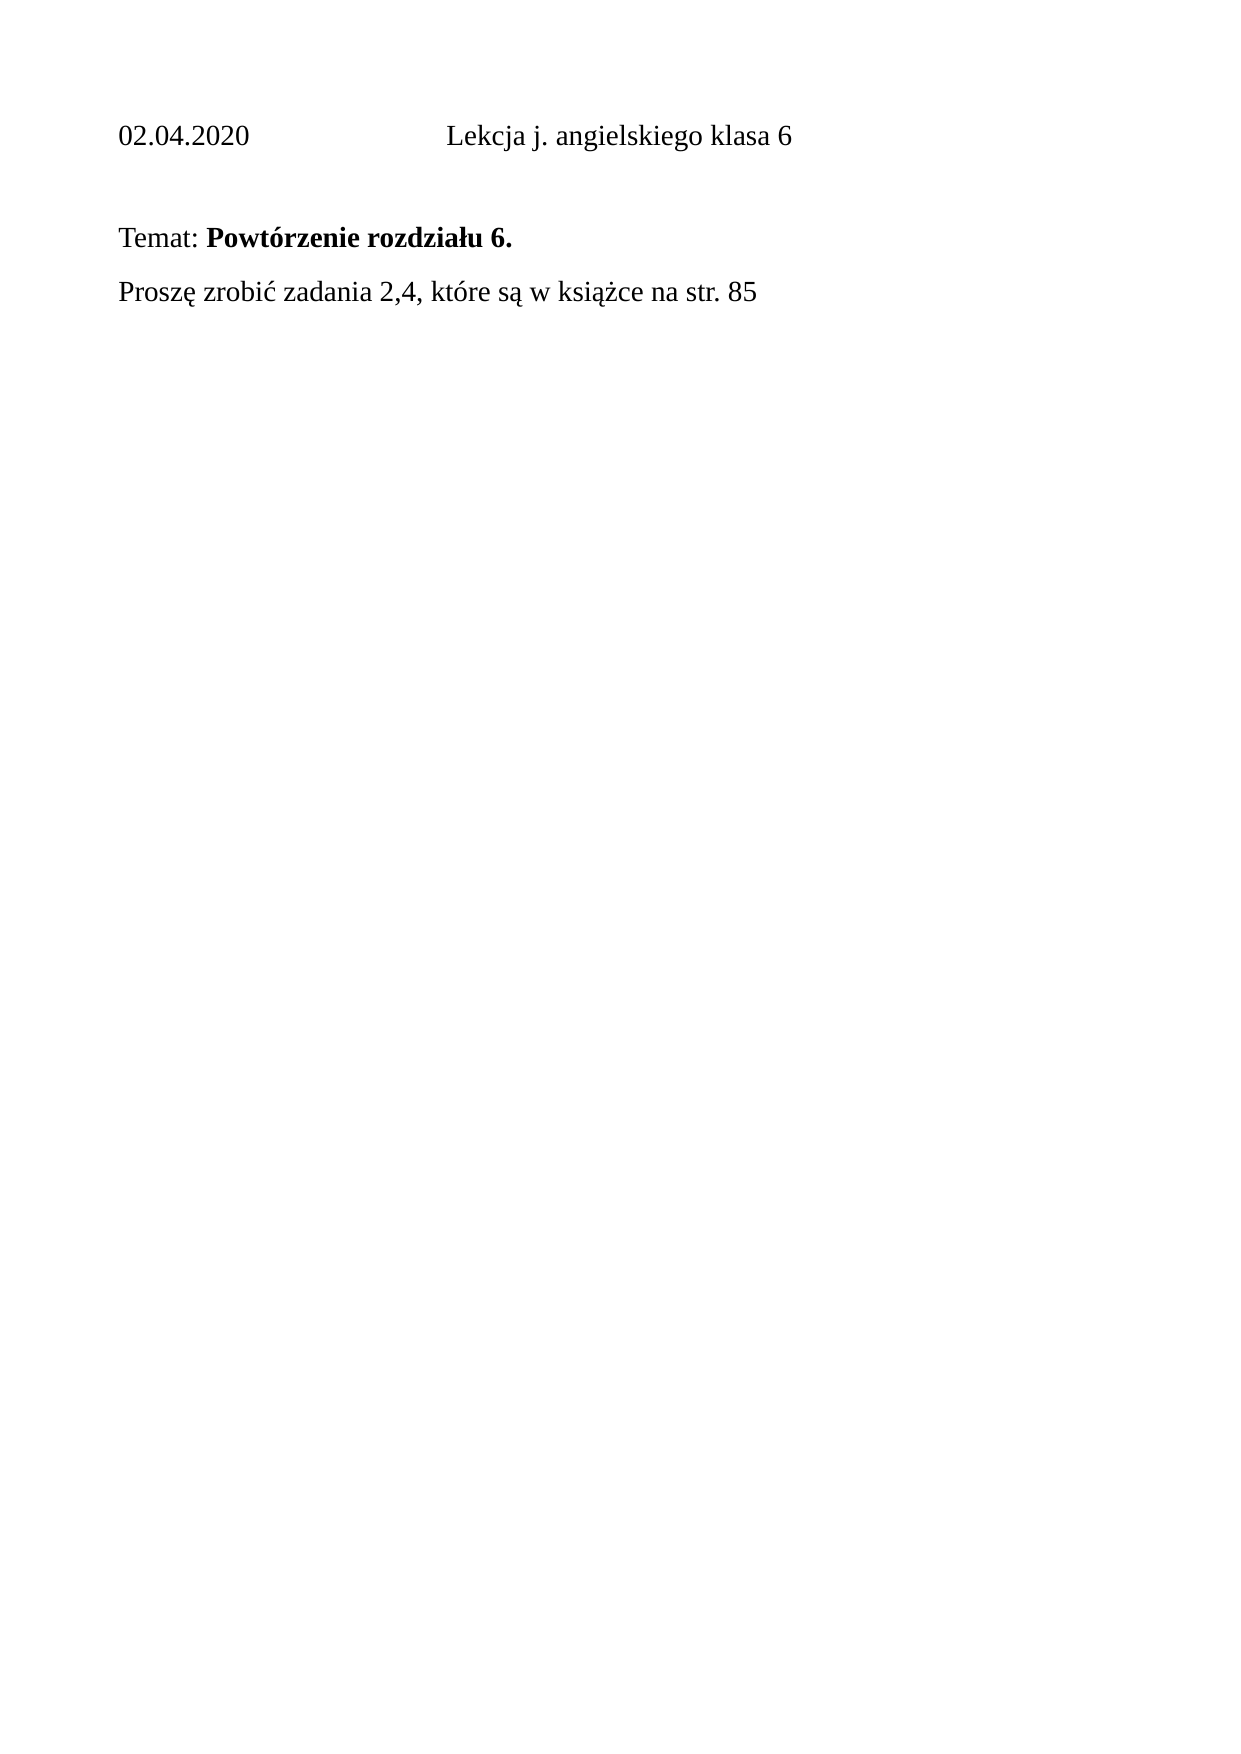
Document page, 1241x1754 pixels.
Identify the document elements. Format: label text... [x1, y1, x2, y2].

text 02.04.2020 Lekcja j. angielskiego klasa 6 [118, 118, 1122, 152]
text Proszę zrobić zadania 2,4, które są w książce na str. 85 [118, 274, 1122, 307]
text Temat: Powtórzenie rozdziału 6. [118, 221, 1122, 254]
